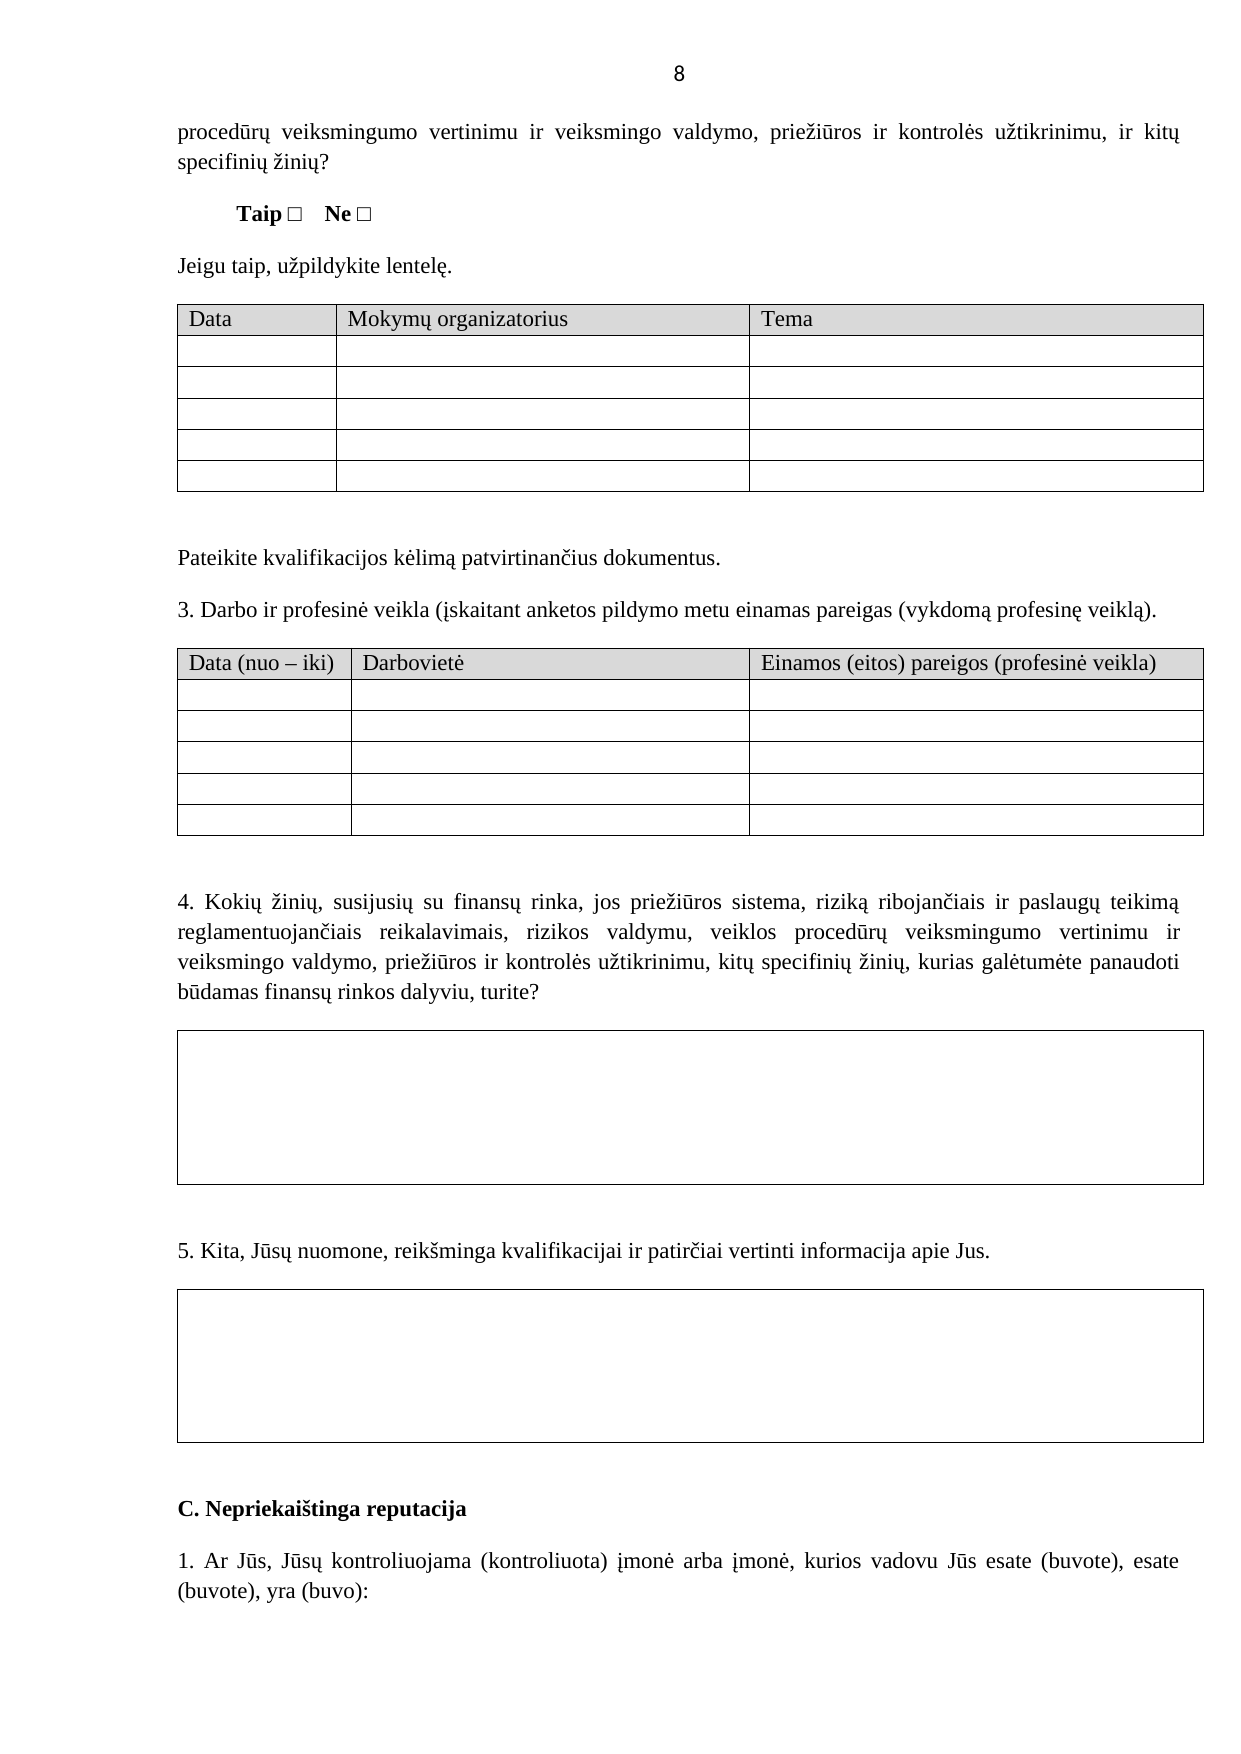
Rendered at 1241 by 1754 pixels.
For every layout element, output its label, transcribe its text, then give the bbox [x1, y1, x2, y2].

table_cell [750, 367, 1203, 397]
table_cell [178, 742, 351, 772]
table_cell [337, 336, 749, 366]
table_cell [352, 805, 749, 835]
table_cell [750, 805, 1203, 835]
text Jeigu taip, užpildykite lentelę. [177, 252, 1181, 278]
table_header [178, 1290, 1203, 1442]
text 4. Kokių žinių, susijusių su finansų rinka, jos priežiūros sistema, riziką ribojančiais ir paslaugų teikimą reglamentuojančiais reikalavimais, rizikos valdymu, veiklos procedūrų veiksmingumo vertinimu ir veiksmingo valdymo, priežiūros ir kontrolės užtikrinimu, kitų specifinių žinių, kurias galėtumėte panaudoti būdamas finansų rinkos dalyviu, turite? [177, 888, 1181, 1005]
table_header Einamos (eitos) pareigos (profesinė veikla) [750, 649, 1203, 679]
table_cell [337, 399, 749, 429]
text 1. Ar Jūs, Jūsų kontroliuojama (kontroliuota) įmonė arba įmonė, kurios vadovu Jūs esate (buvote), esate (buvote), yra (buvo): [177, 1547, 1181, 1603]
table_header Data [178, 305, 336, 335]
table_cell [178, 461, 336, 491]
table_cell [178, 430, 336, 460]
table_cell [750, 461, 1203, 491]
table_cell [750, 711, 1203, 741]
table_cell [352, 680, 749, 710]
table_cell [750, 774, 1203, 804]
table_header Data (nuo – iki) [178, 649, 351, 679]
table_cell [352, 742, 749, 772]
table_header Tema [750, 305, 1203, 335]
table_header Darbovietė [352, 649, 749, 679]
text procedūrų veiksmingumo vertinimu ir veiksmingo valdymo, priežiūros ir kontrolės užtikrinimu, ir kitų specifinių žinių? [177, 118, 1181, 175]
text Taip □ Ne □ [236, 200, 1181, 226]
table_cell [178, 774, 351, 804]
table_cell [352, 774, 749, 804]
table_cell [337, 461, 749, 491]
table_cell [178, 367, 336, 397]
text C. Nepriekaištinga reputacija [177, 1495, 1181, 1521]
text 3. Darbo ir profesinė veikla (įskaitant anketos pildymo metu einamas pareigas (vykdomą profesinę veiklą). [177, 596, 1181, 622]
table_cell [178, 805, 351, 835]
table_header Mokymų organizatorius [337, 305, 749, 335]
table_cell [750, 336, 1203, 366]
table_cell [337, 430, 749, 460]
table_cell [750, 430, 1203, 460]
table_cell [352, 711, 749, 741]
table_header [178, 1031, 1203, 1184]
table_cell [750, 399, 1203, 429]
text Pateikite kvalifikacijos kėlimą patvirtinančius dokumentus. [177, 544, 1181, 570]
table_cell [178, 399, 336, 429]
table_cell [750, 680, 1203, 710]
table_cell [178, 680, 351, 710]
text 5. Kita, Jūsų nuomone, reikšminga kvalifikacijai ir patirčiai vertinti informacija apie Jus. [177, 1237, 1181, 1263]
table_cell [178, 711, 351, 741]
table_cell [750, 742, 1203, 772]
table_cell [337, 367, 749, 397]
table_cell [178, 336, 336, 366]
